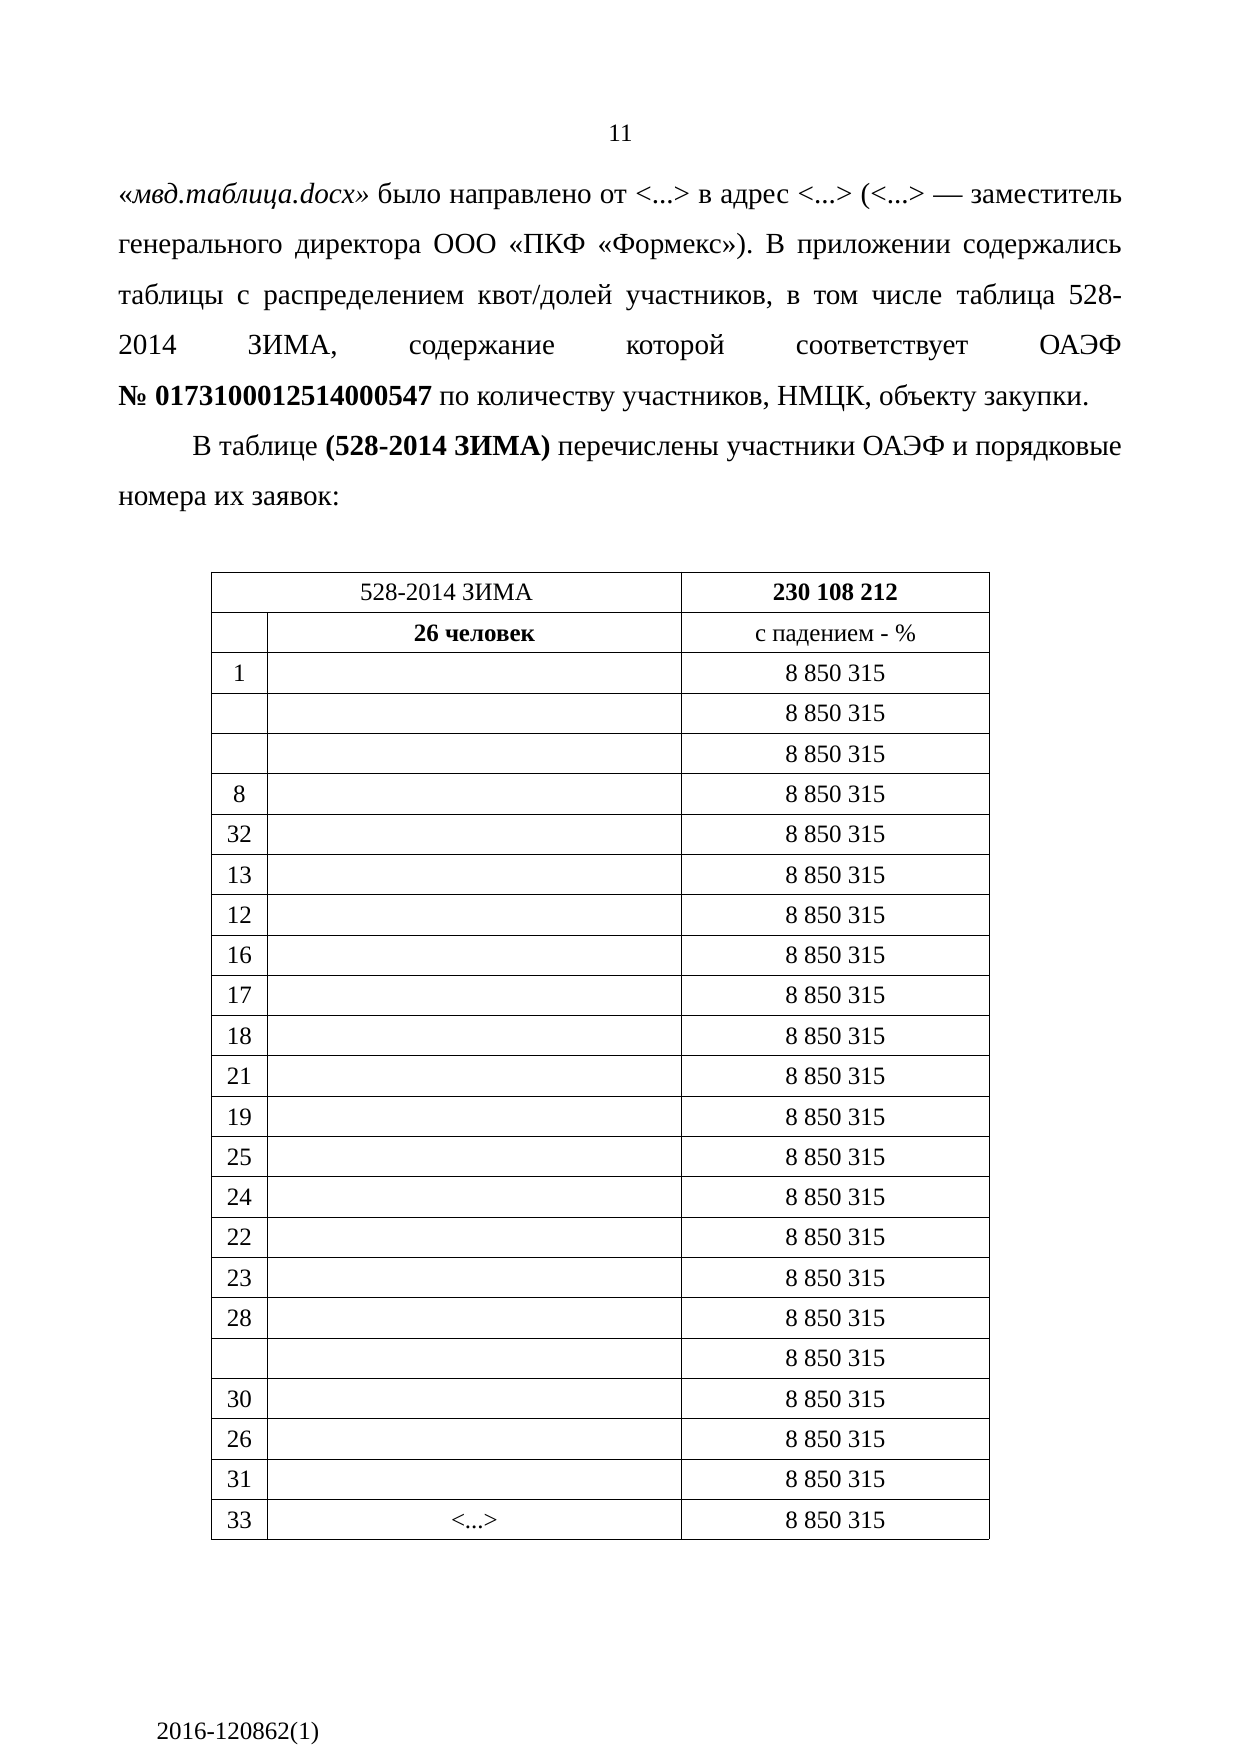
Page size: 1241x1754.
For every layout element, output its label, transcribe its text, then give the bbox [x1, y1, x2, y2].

table_cell [212, 694, 267, 733]
table_cell 8 850 315 [682, 1339, 989, 1378]
table_cell 13 [212, 855, 267, 894]
table_cell 33 [212, 1500, 267, 1539]
table_cell 8 850 315 [682, 694, 989, 733]
table_cell [268, 1177, 681, 1217]
table_cell 8 850 315 [682, 1460, 989, 1499]
table_cell 8 850 315 [682, 1500, 989, 1539]
table_cell [268, 1137, 681, 1176]
table_cell 8 850 315 [682, 734, 989, 773]
table_cell 8 850 315 [682, 1016, 989, 1055]
table_cell 17 [212, 976, 267, 1015]
table_cell 8 850 315 [682, 855, 989, 894]
table_cell 8 850 315 [682, 1056, 989, 1096]
table_cell [268, 1258, 681, 1297]
table_cell 8 850 315 [682, 815, 989, 854]
table_cell 8 [212, 774, 267, 813]
table_cell 19 [212, 1097, 267, 1136]
table_cell [212, 734, 267, 773]
table_cell 8 850 315 [682, 1379, 989, 1418]
table_cell <...> [268, 1500, 681, 1539]
table_cell [268, 936, 681, 975]
table_cell [268, 1097, 681, 1136]
table_cell 24 [212, 1177, 267, 1217]
table_cell 8 850 315 [682, 1097, 989, 1136]
table_cell 16 [212, 936, 267, 975]
table_cell 26 человек [268, 613, 681, 652]
table_cell [268, 1298, 681, 1338]
table_cell [268, 774, 681, 813]
table_cell [212, 1339, 267, 1378]
table_header 230 108 212 [682, 573, 989, 612]
table_cell 8 850 315 [682, 976, 989, 1015]
table_cell [268, 1056, 681, 1096]
table_cell 8 850 315 [682, 1137, 989, 1176]
table_cell [268, 1379, 681, 1418]
table_cell 26 [212, 1419, 267, 1458]
text «мвд.таблица.docx» было направлено от <...> в адрес <...> (<...> — заместитель генерального директора ООО «ПКФ «Формекс»). В приложении содержались таблицы с распределением квот/долей участников, в том числе таблица 528-2014 ЗИМА, содержание которой соответствует ОАЭФ № 0173100012514000547 по количеству участников, НМЦК, объекту закупки. [118, 176, 1122, 411]
table_cell 8 850 315 [682, 1258, 989, 1297]
table_cell 25 [212, 1137, 267, 1176]
table_cell [268, 815, 681, 854]
text В таблице (528-2014 ЗИМА) перечислены участники ОАЭФ и порядковые номера их заявок: [118, 428, 1122, 512]
table_cell 1 [212, 653, 267, 693]
table_cell [268, 1419, 681, 1458]
table_cell [268, 855, 681, 894]
table_cell 8 850 315 [682, 1419, 989, 1458]
table_cell [268, 1218, 681, 1257]
table_cell 12 [212, 895, 267, 934]
table_cell 31 [212, 1460, 267, 1499]
table_cell 32 [212, 815, 267, 854]
table_cell [212, 613, 267, 652]
table_cell [268, 694, 681, 733]
table_cell 8 850 315 [682, 653, 989, 693]
table_cell [268, 653, 681, 693]
table_header 528-2014 ЗИМА [212, 573, 681, 612]
table_cell [268, 895, 681, 934]
table_cell [268, 976, 681, 1015]
table_cell 8 850 315 [682, 1298, 989, 1338]
table_cell 30 [212, 1379, 267, 1418]
table_cell 8 850 315 [682, 1177, 989, 1217]
table_cell 23 [212, 1258, 267, 1297]
table_cell 8 850 315 [682, 774, 989, 813]
table_cell c падением - % [682, 613, 989, 652]
table_cell 22 [212, 1218, 267, 1257]
table_cell 8 850 315 [682, 936, 989, 975]
table_cell 8 850 315 [682, 1218, 989, 1257]
table_cell 8 850 315 [682, 895, 989, 934]
table_cell [268, 734, 681, 773]
table_cell 18 [212, 1016, 267, 1055]
table_cell [268, 1460, 681, 1499]
table_cell [268, 1016, 681, 1055]
table_cell 28 [212, 1298, 267, 1338]
table_cell [268, 1339, 681, 1378]
table_cell 21 [212, 1056, 267, 1096]
